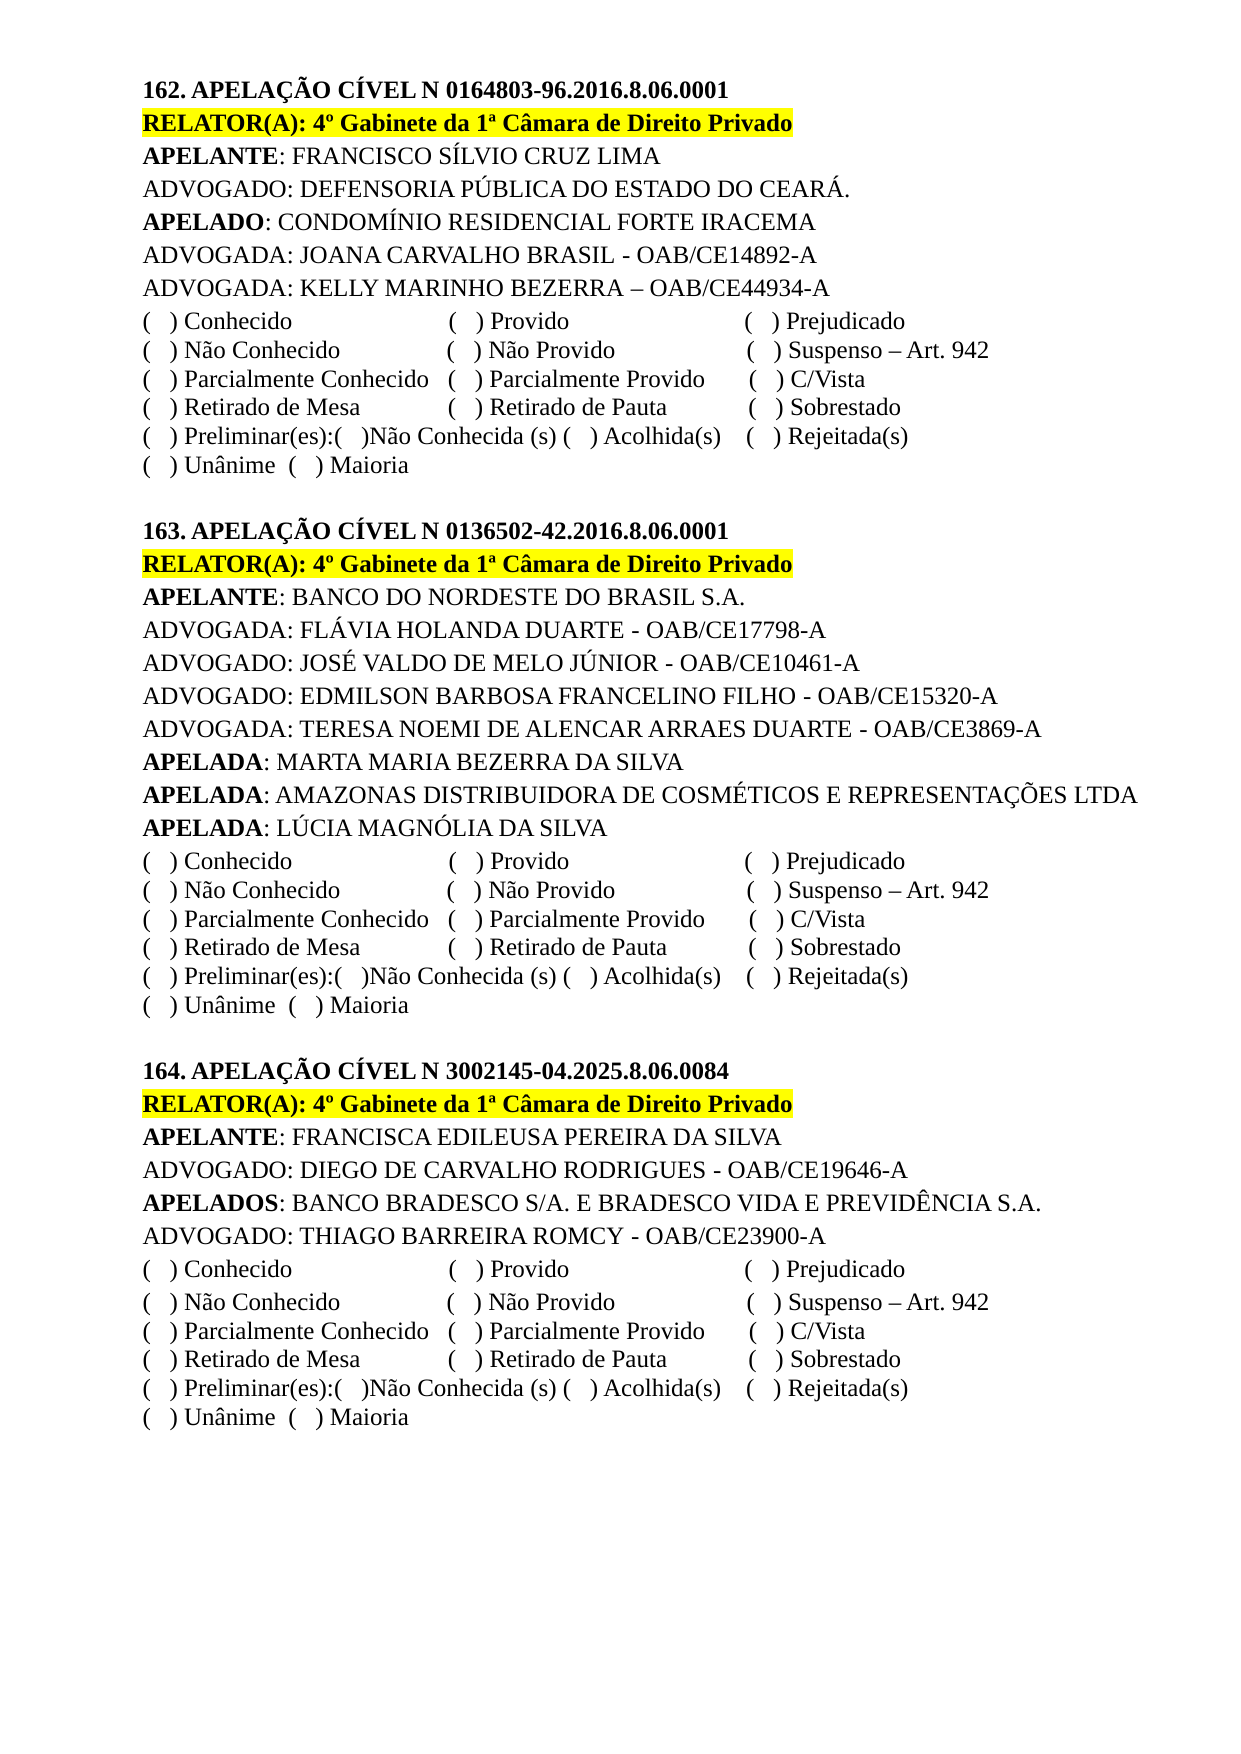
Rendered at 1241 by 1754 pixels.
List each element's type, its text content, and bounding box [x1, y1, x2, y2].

text ( ) Unânime ( ) Maioria [142, 1402, 1141, 1497]
text 162. APELAÇÃO CÍVEL N 0164803-96.2016.8.06.0001 RELATOR(A): 4º Gabinete da 1ª Câmara de Direito Privado APELANTE: FRANCISCO SÍLVIO CRUZ LIMA [142, 75, 1141, 170]
text ( ) Conhecido ( ) Provido ( ) Prejudicado [142, 306, 1141, 335]
text ( ) Retirado de Mesa ( ) Retirado de Pauta ( ) Sobrestado [142, 932, 1158, 961]
text ( ) Preliminar(es):( )Não Conhecida (s) ( ) Acolhida(s) ( ) Rejeitada(s) [142, 961, 1158, 990]
text ( ) Retirado de Mesa ( ) Retirado de Pauta ( ) Sobrestado [142, 392, 1158, 421]
text ( ) Não Conhecido ( ) Não Provido ( ) Suspenso – Art. 942 [142, 335, 1158, 364]
text ( ) Parcialmente Conhecido ( ) Parcialmente Provido ( ) C/Vista [142, 364, 1158, 392]
text ( ) Unânime ( ) Maioria 164. APELAÇÃO CÍVEL N 3002145-04.2025.8.06.0084 RELATOR(A): 4º Gabinete da 1ª Câmara de Direito Privado APELANTE: FRANCISCA EDILEUSA PEREIRA DA SILVA ADVOGADO: DIEGO DE CARVALHO RODRIGUES - OAB/CE19646-A APELADOS: BANCO BRADESCO S/A. E BRADESCO VIDA E PREVIDÊNCIA S.A. ADVOGADO: THIAGO BARREIRA ROMCY - OAB/CE23900-A ( ) Conhecido ( ) Provido ( ) Prejudicado [142, 990, 1141, 1283]
text ( ) Não Conhecido ( ) Não Provido ( ) Suspenso – Art. 942 [142, 1287, 1158, 1316]
text ( ) Unânime ( ) Maioria 163. APELAÇÃO CÍVEL N 0136502-42.2016.8.06.0001 RELATOR(A): 4º Gabinete da 1ª Câmara de Direito Privado APELANTE: BANCO DO NORDESTE DO BRASIL S.A. ADVOGADA: FLÁVIA HOLANDA DUARTE - OAB/CE17798-A ADVOGADO: JOSÉ VALDO DE MELO JÚNIOR - OAB/CE10461-A ADVOGADO: EDMILSON BARBOSA FRANCELINO FILHO - OAB/CE15320-A ADVOGADA: TERESA NOEMI DE ALENCAR ARRAES DUARTE - OAB/CE3869-A APELADA: MARTA MARIA BEZERRA DA SILVA APELADA: AMAZONAS DISTRIBUIDORA DE COSMÉTICOS E REPRESENTAÇÕES LTDA APELADA: LÚCIA MAGNÓLIA DA SILVA [142, 450, 1141, 842]
text ( ) Preliminar(es):( )Não Conhecida (s) ( ) Acolhida(s) ( ) Rejeitada(s) [142, 421, 1158, 450]
text ( ) Conhecido ( ) Provido ( ) Prejudicado [142, 846, 1141, 875]
text ( ) Retirado de Mesa ( ) Retirado de Pauta ( ) Sobrestado [142, 1344, 1158, 1373]
text ( ) Não Conhecido ( ) Não Provido ( ) Suspenso – Art. 942 [142, 875, 1158, 904]
text ADVOGADO: DEFENSORIA PÚBLICA DO ESTADO DO CEARÁ. APELADO: CONDOMÍNIO RESIDENCIAL FORTE IRACEMA ADVOGADA: JOANA CARVALHO BRASIL - OAB/CE14892-A ADVOGADA: KELLY MARINHO BEZERRA – OAB/CE44934-A [142, 174, 1141, 302]
text ( ) Parcialmente Conhecido ( ) Parcialmente Provido ( ) C/Vista [142, 1316, 1158, 1344]
text ( ) Preliminar(es):( )Não Conhecida (s) ( ) Acolhida(s) ( ) Rejeitada(s) [142, 1373, 1158, 1402]
text ( ) Parcialmente Conhecido ( ) Parcialmente Provido ( ) C/Vista [142, 904, 1158, 932]
